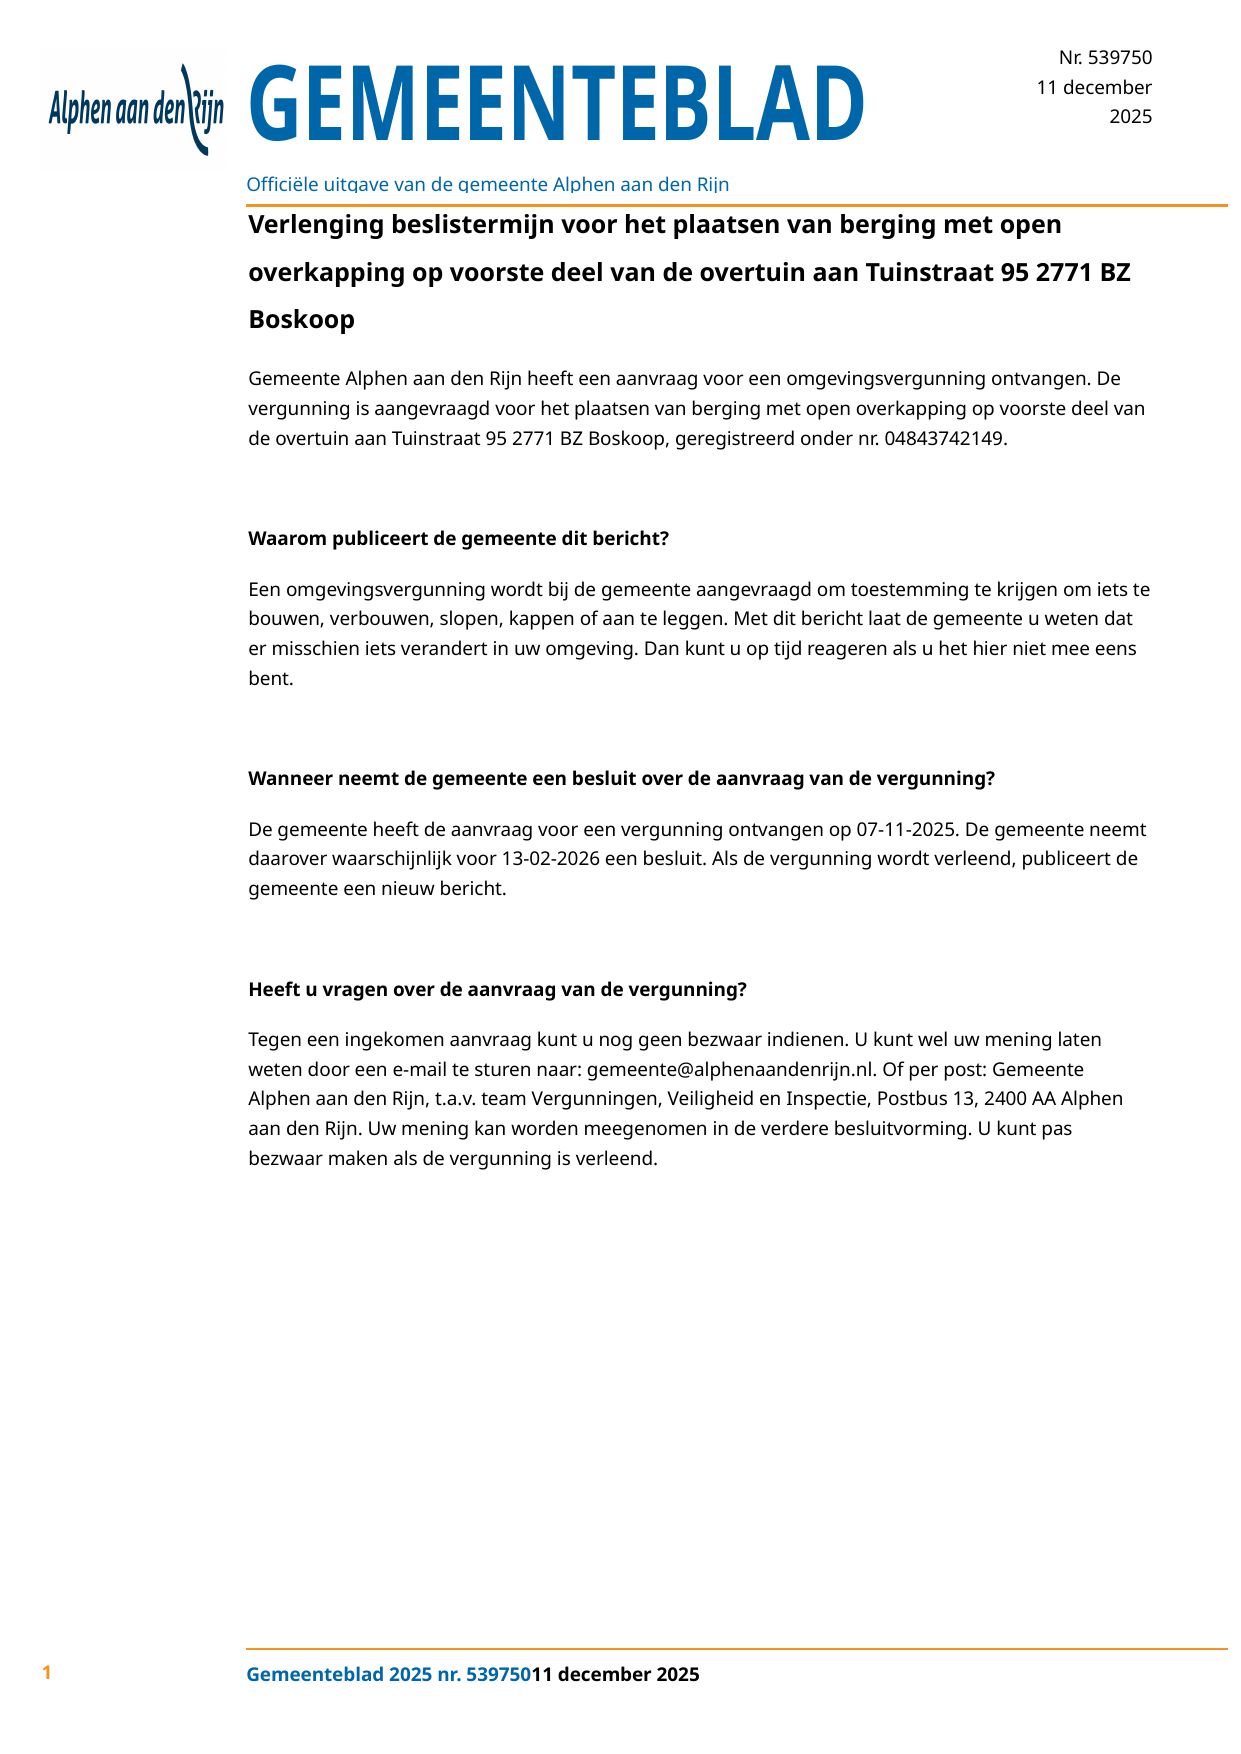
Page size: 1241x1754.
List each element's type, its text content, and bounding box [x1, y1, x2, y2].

text Waarom publiceert de gemeente dit bericht? [248, 526, 1152, 551]
text Tegen een ingekomen aanvraag kunt u nog geen bezwaar indienen. U kunt wel uw mening laten weten door een e-mail te sturen naar: gemeente@alphenaandenrijn.nl. Of per post: Gemeente Alphen aan den Rijn, t.a.v. team Vergunningen, Veiligheid en Inspectie, Postbus 13, 2400 AA Alphen aan den Rijn. Uw mening kan worden meegenomen in de verdere besluitvorming. U kunt pas bezwaar maken als de vergunning is verleend. [248, 1026, 1152, 1170]
text Een omgevingsvergunning wordt bij de gemeente aangevraagd om toestemming te krijgen om iets te bouwen, verbouwen, slopen, kappen of aan te leggen. Met dit bericht laat de gemeente u weten dat er misschien iets verandert in uw omgeving. Dan kunt u op tijd reageren als u het hier niet mee eens bent. [248, 576, 1152, 690]
text Wanneer neemt de gemeente een besluit over de aanvraag van de vergunning? [248, 766, 1152, 791]
text De gemeente heeft de aanvraag voor een vergunning ontvangen op 07-11-2025. De gemeente neemt daarover waarschijnlijk voor 13-02-2026 een besluit. Als de vergunning wordt verleend, publiceert de gemeente een nieuw bericht. [248, 816, 1152, 901]
picture [41, 47, 231, 172]
text Heeft u vragen over de aanvraag van de vergunning? [248, 976, 1152, 1002]
text Verlenging beslistermijn voor het plaatsen van berging met open overkapping op voorste deel van de overtuin aan Tuinstraat 95 2771 BZ Boskoop [248, 207, 1152, 336]
text Gemeente Alphen aan den Rijn heeft een aanvraag voor een omgevingsvergunning ontvangen. De vergunning is aangevraagd voor het plaatsen van berging met open overkapping op voorste deel van de overtuin aan Tuinstraat 95 2771 BZ Boskoop, geregistreerd onder nr. 04843742149. [248, 366, 1152, 450]
